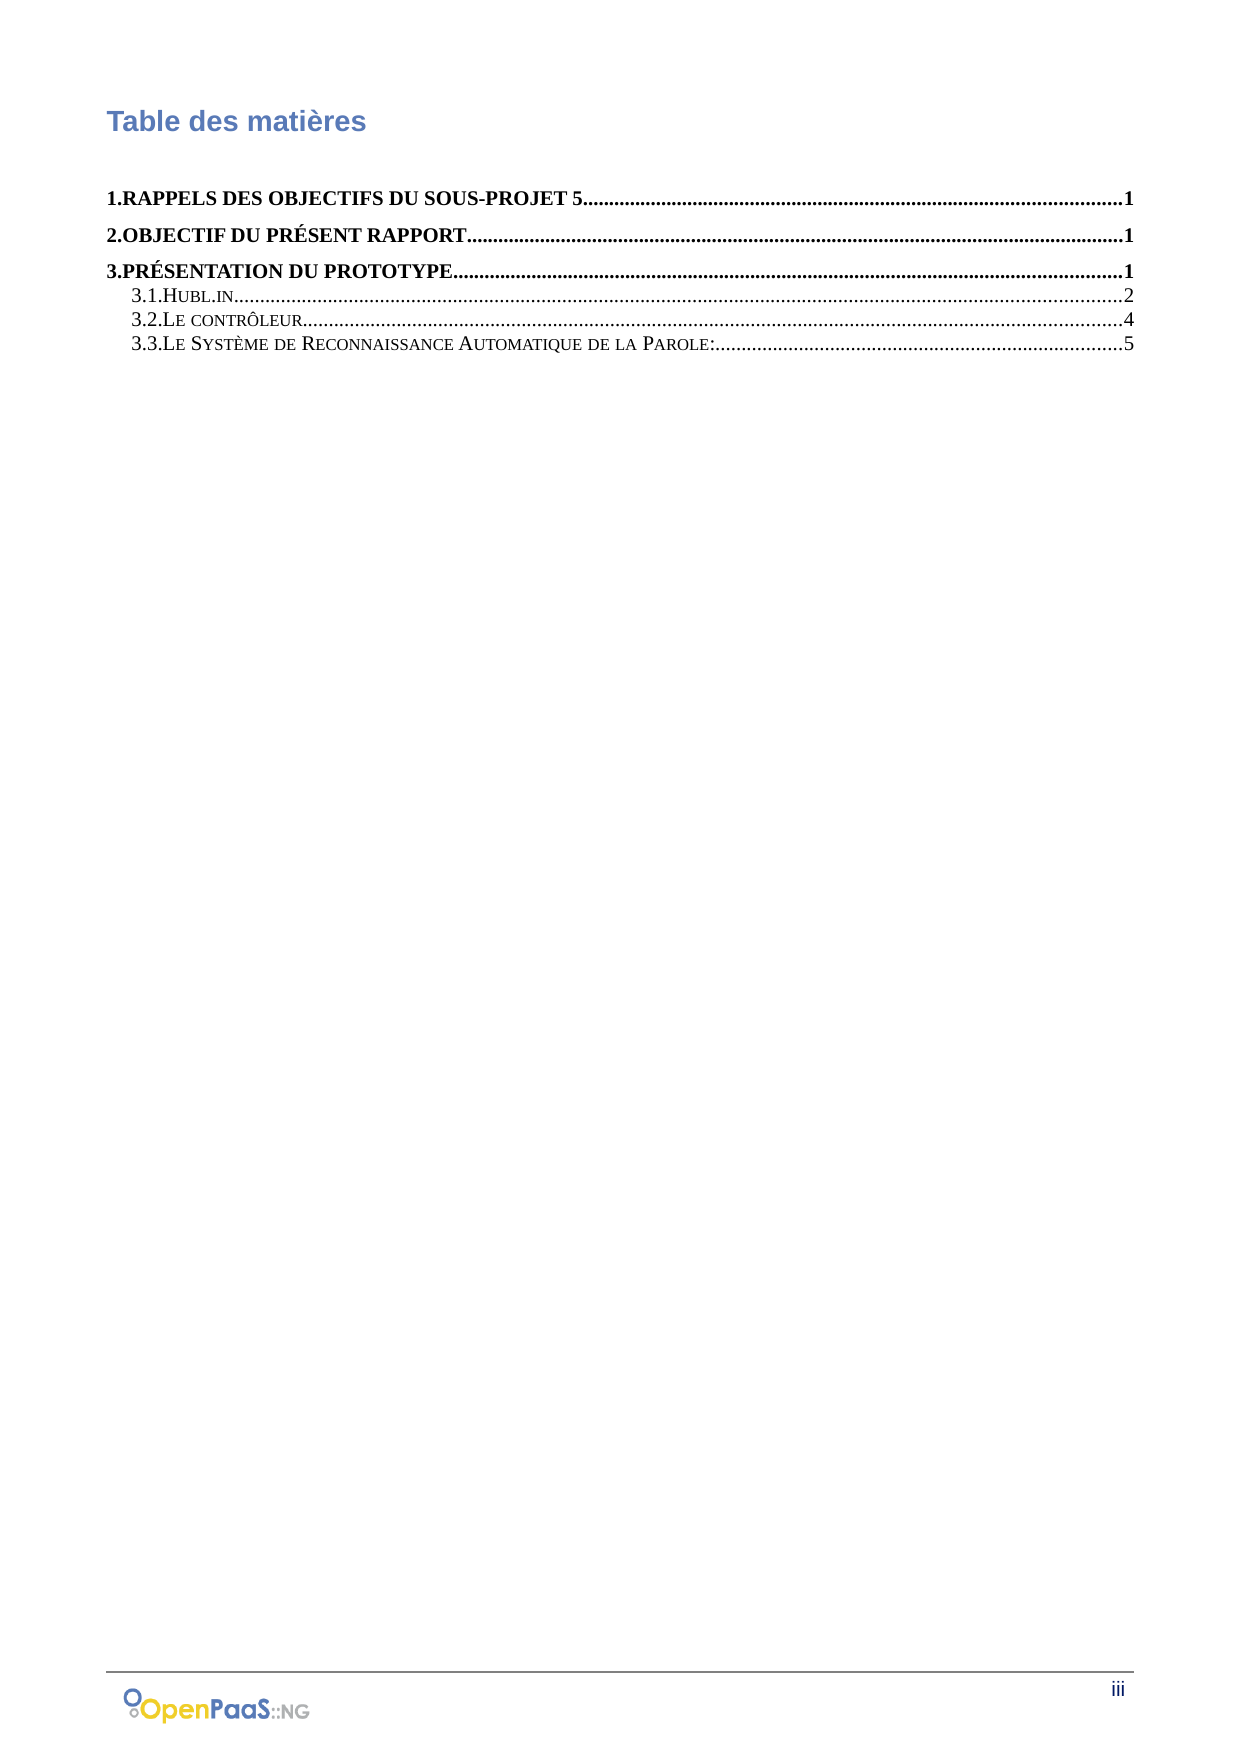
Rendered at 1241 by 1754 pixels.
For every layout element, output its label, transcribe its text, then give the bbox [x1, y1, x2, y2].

text 1.Rappels des objectifs du sous-projet 5 1 [106, 186, 1134, 210]
text Table des matières [106, 104, 1134, 137]
text 3.2.Le contrôleur 4 [131, 307, 1134, 331]
text 2.Objectif du présent rapport 1 [106, 223, 1134, 247]
text 3.Présentation du prototype 1 [106, 259, 1134, 283]
text 3.1.Hubl.in 2 [131, 283, 1134, 307]
text 3.3.Le Système de Reconnaissance Automatique de la Parole: 5 [131, 331, 1134, 355]
picture [118, 1686, 312, 1725]
